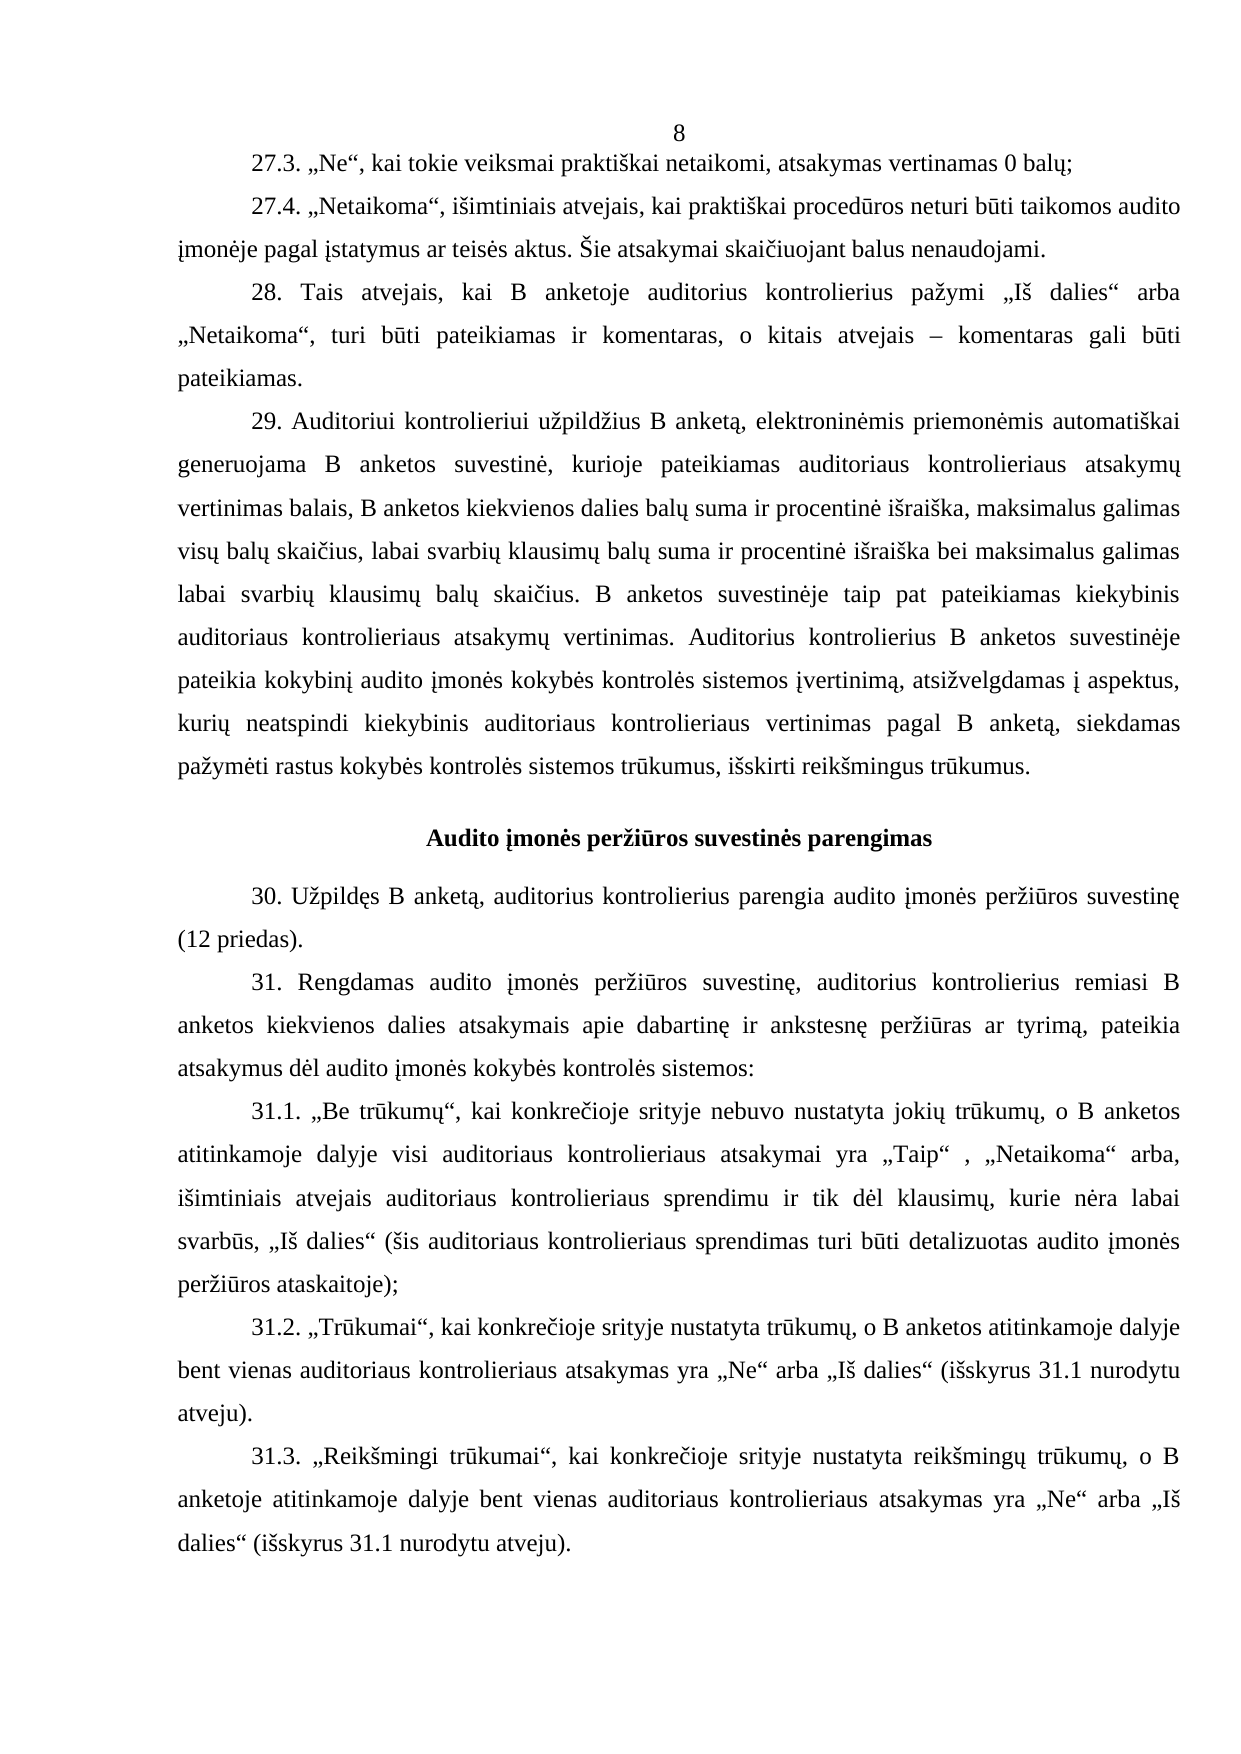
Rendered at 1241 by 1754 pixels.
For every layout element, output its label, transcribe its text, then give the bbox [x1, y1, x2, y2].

text 31.3. „Reikšmingi trūkumai“, kai konkrečioje srityje nustatyta reikšmingų trūkumų, o B anketoje atitinkamoje dalyje bent vienas auditoriaus kontrolieriaus atsakymas yra „Ne“ arba „Iš dalies“ (išskyrus 31.1 nurodytu atveju). [177, 1441, 1181, 1556]
text Audito įmonės peržiūros suvestinės parengimas [177, 823, 1181, 852]
text 31. Rengdamas audito įmonės peržiūros suvestinę, auditorius kontrolierius remiasi B anketos kiekvienos dalies atsakymais apie dabartinę ir ankstesnę peržiūras ar tyrimą, pateikia atsakymus dėl audito įmonės kokybės kontrolės sistemos: [177, 967, 1181, 1082]
text 30. Užpildęs B anketą, auditorius kontrolierius parengia audito įmonės peržiūros suvestinę (12 priedas). [177, 881, 1181, 953]
text 29. Auditoriui kontrolieriui užpildžius B anketą, elektroninėmis priemonėmis automatiškai generuojama B anketos suvestinė, kurioje pateikiamas auditoriaus kontrolieriaus atsakymų vertinimas balais, B anketos kiekvienos dalies balų suma ir procentinė išraiška, maksimalus galimas visų balų skaičius, labai svarbių klausimų balų suma ir procentinė išraiška bei maksimalus galimas labai svarbių klausimų balų skaičius. B anketos suvestinėje taip pat pateikiamas kiekybinis auditoriaus kontrolieriaus atsakymų vertinimas. Auditorius kontrolierius B anketos suvestinėje pateikia kokybinį audito įmonės kokybės kontrolės sistemos įvertinimą, atsižvelgdamas į aspektus, kurių neatspindi kiekybinis auditoriaus kontrolieriaus vertinimas pagal B anketą, siekdamas pažymėti rastus kokybės kontrolės sistemos trūkumus, išskirti reikšmingus trūkumus. [177, 406, 1181, 780]
text 27.4. „Netaikoma“, išimtiniais atvejais, kai praktiškai procedūros neturi būti taikomos audito įmonėje pagal įstatymus ar teisės aktus. Šie atsakymai skaičiuojant balus nenaudojami. [177, 191, 1181, 263]
text 31.2. „Trūkumai“, kai konkrečioje srityje nustatyta trūkumų, o B anketos atitinkamoje dalyje bent vienas auditoriaus kontrolieriaus atsakymas yra „Ne“ arba „Iš dalies“ (išskyrus 31.1 nurodytu atveju). [177, 1312, 1181, 1427]
text 31.1. „Be trūkumų“, kai konkrečioje srityje nebuvo nustatyta jokių trūkumų, o B anketos atitinkamoje dalyje visi auditoriaus kontrolieriaus atsakymai yra „Taip“ , „Netaikoma“ arba, išimtiniais atvejais auditoriaus kontrolieriaus sprendimu ir tik dėl klausimų, kurie nėra labai svarbūs, „Iš dalies“ (šis auditoriaus kontrolieriaus sprendimas turi būti detalizuotas audito įmonės peržiūros ataskaitoje); [177, 1096, 1181, 1298]
text 27.3. „Ne“, kai tokie veiksmai praktiškai netaikomi, atsakymas vertinamas 0 balų; [177, 148, 1181, 176]
text 28. Tais atvejais, kai B anketoje auditorius kontrolierius pažymi „Iš dalies“ arba „Netaikoma“, turi būti pateikiamas ir komentaras, o kitais atvejais – komentaras gali būti pateikiamas. [177, 277, 1181, 392]
